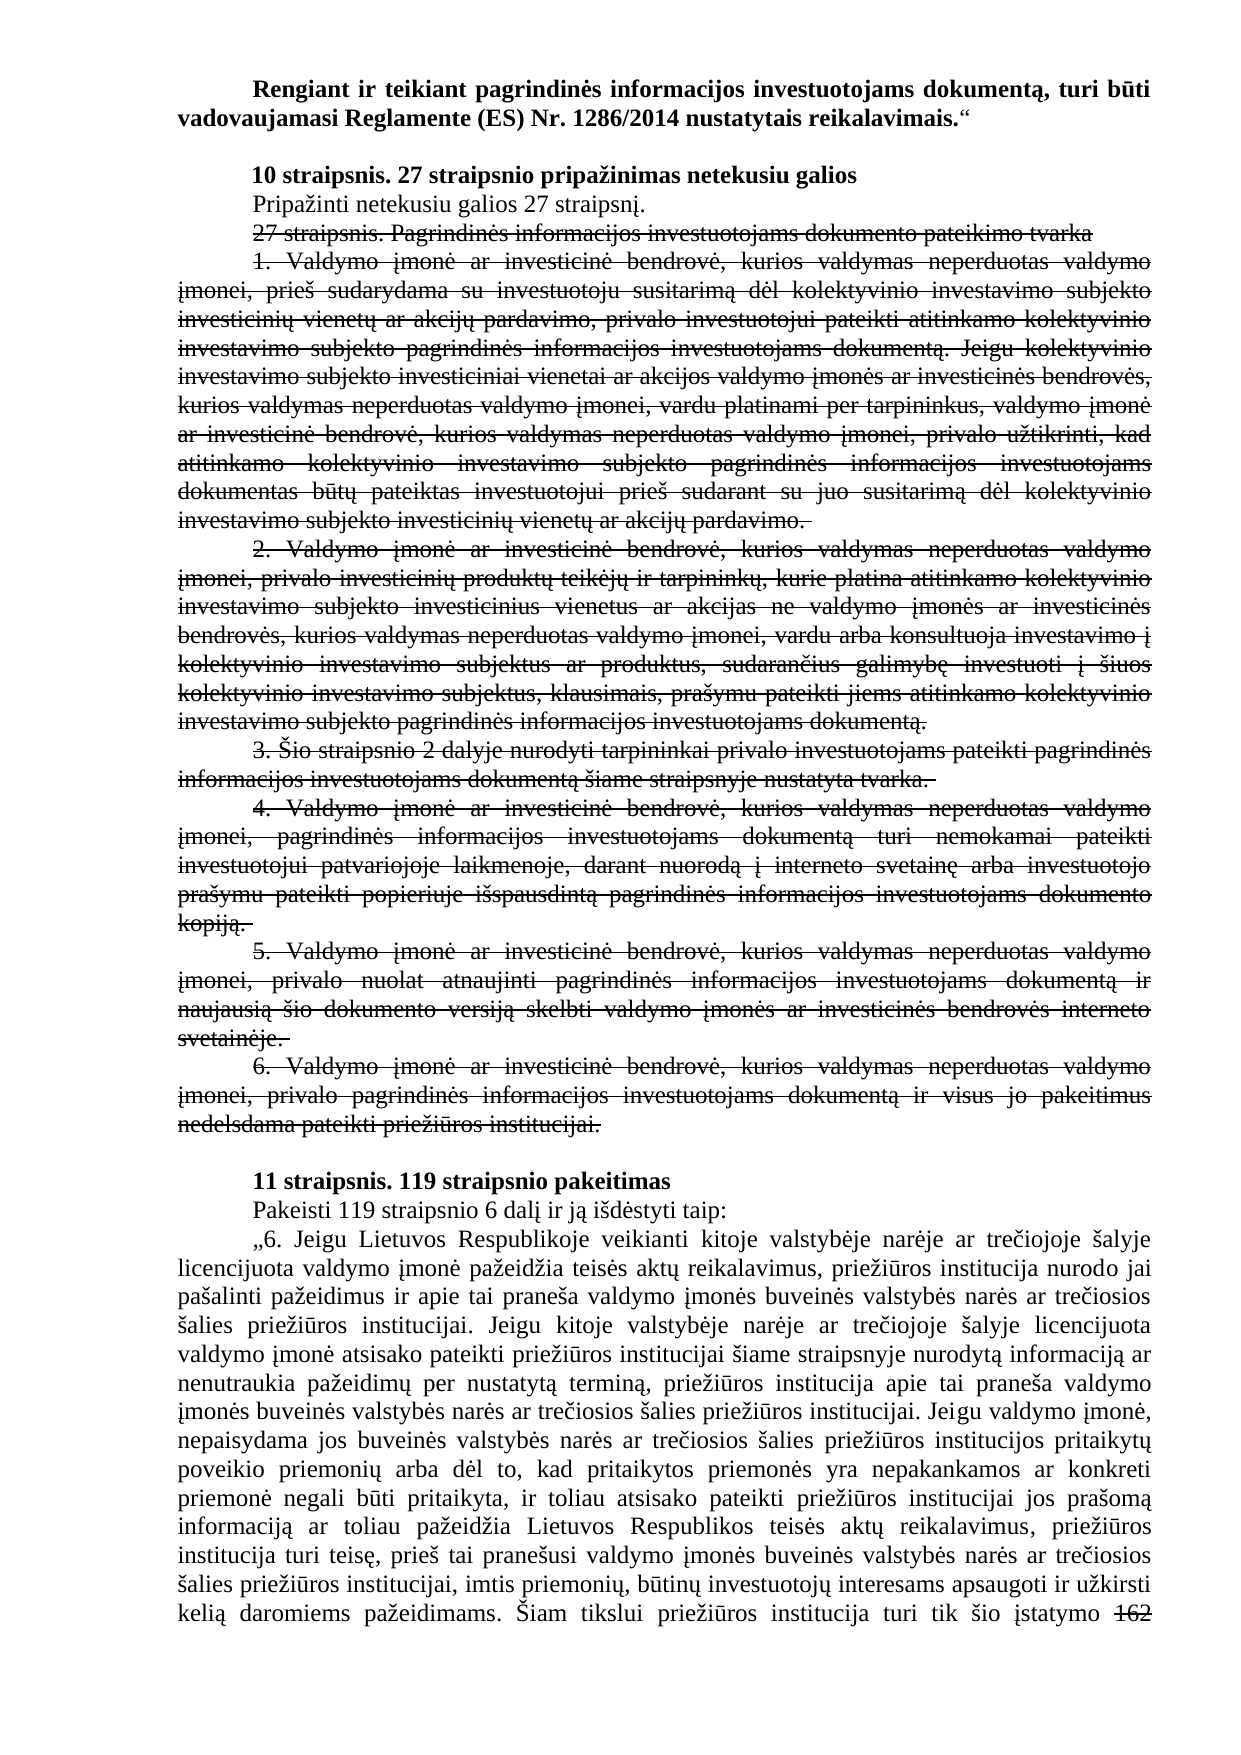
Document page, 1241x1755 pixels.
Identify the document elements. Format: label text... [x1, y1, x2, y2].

text 10 straipsnis. 27 straipsnio pripažinimas netekusiu galios [177, 160, 1152, 189]
text Pakeisti 119 straipsnio 6 dalį ir ją išdėstyti taip: [177, 1195, 1152, 1224]
text 2. Valdymo įmonė ar investicinė bendrovė, kurios valdymas neperduotas valdymo įmonei, privalo investicinių produktų teikėjų ir tarpininkų, kurie platina atitinkamo kolektyvinio investavimo subjekto investicinius vienetus ar akcijas ne valdymo įmonės ar investicinės bendrovės, kurios valdymas neperduotas valdymo įmonei, vardu arba konsultuoja investavimo į kolektyvinio investavimo subjektus ar produktus, sudarančius galimybę investuoti į šiuos kolektyvinio investavimo subjektus, klausimais, prašymu pateikti jiems atitinkamo kolektyvinio investavimo subjekto pagrindinės informacijos investuotojams dokumentą. [177, 665, 1152, 693]
text 1. Valdymo įmonė ar investicinė bendrovė, kurios valdymas neperduotas valdymo įmonei, prieš sudarydama su investuotoju susitarimą dėl kolektyvinio investavimo subjekto investicinių vienetų ar akcijų pardavimo, privalo investuotojui pateikti atitinkamo kolektyvinio investavimo subjekto pagrindinės informacijos investuotojams dokumentą. Jeigu kolektyvinio investavimo subjekto investiciniai vienetai ar akcijos valdymo įmonės ar investicinės bendrovės, kurios valdymas neperduotas valdymo įmonei, vardu platinami per tarpininkus, valdymo įmonė ar investicinė bendrovė, kurios valdymas neperduotas valdymo įmonei, privalo užtikrinti, kad atitinkamo kolektyvinio investavimo subjekto pagrindinės informacijos investuotojams dokumentas būtų pateiktas investuotojui prieš sudarant su juo susitarimą dėl kolektyvinio investavimo subjekto investicinių vienetų ar akcijų pardavimo. [177, 349, 1152, 377]
text 4. Valdymo įmonė ar investicinė bendrovė, kurios valdymas neperduotas valdymo įmonei, pagrindinės informacijos investuotojams dokumentą turi nemokamai pateikti investuotojui patvariojoje laikmenoje, darant nuorodą į interneto svetainę arba investuotojo prašymu pateikti popieriuje išspausdintą pagrindinės informacijos investuotojams dokumento kopiją. [177, 793, 1152, 837]
text 6. Valdymo įmonė ar investicinė bendrovė, kurios valdymas neperduotas valdymo įmonei, privalo pagrindinės informacijos investuotojams dokumentą ir visus jo pakeitimus nedelsdama pateikti priežiūros institucijai. [177, 1097, 1152, 1138]
text 1. Valdymo įmonė ar investicinė bendrovė, kurios valdymas neperduotas valdymo įmonei, prieš sudarydama su investuotoju susitarimą dėl kolektyvinio investavimo subjekto investicinių vienetų ar akcijų pardavimo, privalo investuotojui pateikti atitinkamo kolektyvinio investavimo subjekto pagrindinės informacijos investuotojams dokumentą. Jeigu kolektyvinio investavimo subjekto investiciniai vienetai ar akcijos valdymo įmonės ar investicinės bendrovės, kurios valdymas neperduotas valdymo įmonei, vardu platinami per tarpininkus, valdymo įmonė ar investicinė bendrovė, kurios valdymas neperduotas valdymo įmonei, privalo užtikrinti, kad atitinkamo kolektyvinio investavimo subjekto pagrindinės informacijos investuotojams dokumentas būtų pateiktas investuotojui prieš sudarant su juo susitarimą dėl kolektyvinio investavimo subjekto investicinių vienetų ar akcijų pardavimo. [177, 246, 1152, 291]
text 1. Valdymo įmonė ar investicinė bendrovė, kurios valdymas neperduotas valdymo įmonei, prieš sudarydama su investuotoju susitarimą dėl kolektyvinio investavimo subjekto investicinių vienetų ar akcijų pardavimo, privalo investuotojui pateikti atitinkamo kolektyvinio investavimo subjekto pagrindinės informacijos investuotojams dokumentą. Jeigu kolektyvinio investavimo subjekto investiciniai vienetai ar akcijos valdymo įmonės ar investicinės bendrovės, kurios valdymas neperduotas valdymo įmonei, vardu platinami per tarpininkus, valdymo įmonė ar investicinė bendrovė, kurios valdymas neperduotas valdymo įmonei, privalo užtikrinti, kad atitinkamo kolektyvinio investavimo subjekto pagrindinės informacijos investuotojams dokumentas būtų pateiktas investuotojui prieš sudarant su juo susitarimą dėl kolektyvinio investavimo subjekto investicinių vienetų ar akcijų pardavimo. [177, 292, 1152, 348]
text Pripažinti netekusiu galios 27 straipsnį. [177, 189, 1152, 218]
text 11 straipsnis. 119 straipsnio pakeitimas [177, 1166, 1152, 1195]
text 2. Valdymo įmonė ar investicinė bendrovė, kurios valdymas neperduotas valdymo įmonei, privalo investicinių produktų teikėjų ir tarpininkų, kurie platina atitinkamo kolektyvinio investavimo subjekto investicinius vienetus ar akcijas ne valdymo įmonės ar investicinės bendrovės, kurios valdymas neperduotas valdymo įmonei, vardu arba konsultuoja investavimo į kolektyvinio investavimo subjektus ar produktus, sudarančius galimybę investuoti į šiuos kolektyvinio investavimo subjektus, klausimais, prašymu pateikti jiems atitinkamo kolektyvinio investavimo subjekto pagrindinės informacijos investuotojams dokumentą. [177, 534, 1152, 578]
text 3. Šio straipsnio 2 dalyje nurodyti tarpininkai privalo investuotojams pateikti pagrindinės informacijos investuotojams dokumentą šiame straipsnyje nustatyta tvarka. [177, 735, 1152, 793]
text Rengiant ir teikiant pagrindinės informacijos investuotojams dokumentą, turi būti vadovaujamasi Reglamente (ES) Nr. 1286/2014 nustatytais reikalavimais.“ [177, 74, 1152, 131]
text 4. Valdymo įmonė ar investicinė bendrovė, kurios valdymas neperduotas valdymo įmonei, pagrindinės informacijos investuotojams dokumentą turi nemokamai pateikti investuotojui patvariojoje laikmenoje, darant nuorodą į interneto svetainę arba investuotojo prašymu pateikti popieriuje išspausdintą pagrindinės informacijos investuotojams dokumento kopiją. [177, 838, 1152, 894]
text „6. Jeigu Lietuvos Respublikoje veikianti kitoje valstybėje narėje ar trečiojoje šalyje licencijuota valdymo įmonė pažeidžia teisės aktų reikalavimus, priežiūros institucija nurodo jai pašalinti pažeidimus ir apie tai praneša valdymo įmonės buveinės valstybės narės ar trečiosios šalies priežiūros institucijai. Jeigu kitoje valstybėje narėje ar trečiojoje šalyje licencijuota valdymo įmonė atsisako pateikti priežiūros institucijai šiame straipsnyje nurodytą informaciją ar nenutraukia pažeidimų per nustatytą terminą, priežiūros institucija apie tai praneša valdymo įmonės buveinės valstybės narės ar trečiosios šalies priežiūros institucijai. Jeigu valdymo įmonė, nepaisydama jos buveinės valstybės narės ar trečiosios šalies priežiūros institucijos pritaikytų poveikio priemonių arba dėl to, kad pritaikytos priemonės yra nepakankamos ar konkreti priemonė negali būti pritaikyta, ir toliau atsisako pateikti priežiūros institucijai jos prašomą informaciją ar toliau pažeidžia Lietuvos Respublikos teisės aktų reikalavimus, priežiūros institucija turi teisę, prieš tai pranešusi valdymo įmonės buveinės valstybės narės ar trečiosios šalies priežiūros institucijai, imtis priemonių, būtinų investuotojų interesams apsaugoti ir užkirsti kelią daromiems pažeidimams. Šiam tikslui priežiūros institucija turi tik šio įstatymo 162 [177, 1224, 1152, 1626]
text 27 straipsnis. Pagrindinės informacijos investuotojams dokumento pateikimo tvarka [177, 218, 1152, 246]
text 2. Valdymo įmonė ar investicinė bendrovė, kurios valdymas neperduotas valdymo įmonei, privalo investicinių produktų teikėjų ir tarpininkų, kurie platina atitinkamo kolektyvinio investavimo subjekto investicinius vienetus ar akcijas ne valdymo įmonės ar investicinės bendrovės, kurios valdymas neperduotas valdymo įmonei, vardu arba konsultuoja investavimo į kolektyvinio investavimo subjektus ar produktus, sudarančius galimybę investuoti į šiuos kolektyvinio investavimo subjektus, klausimais, prašymu pateikti jiems atitinkamo kolektyvinio investavimo subjekto pagrindinės informacijos investuotojams dokumentą. [177, 694, 1152, 735]
text 6. Valdymo įmonė ar investicinė bendrovė, kurios valdymas neperduotas valdymo įmonei, privalo pagrindinės informacijos investuotojams dokumentą ir visus jo pakeitimus nedelsdama pateikti priežiūros institucijai. [177, 1051, 1152, 1096]
text 1. Valdymo įmonė ar investicinė bendrovė, kurios valdymas neperduotas valdymo įmonei, prieš sudarydama su investuotoju susitarimą dėl kolektyvinio investavimo subjekto investicinių vienetų ar akcijų pardavimo, privalo investuotojui pateikti atitinkamo kolektyvinio investavimo subjekto pagrindinės informacijos investuotojams dokumentą. Jeigu kolektyvinio investavimo subjekto investiciniai vienetai ar akcijos valdymo įmonės ar investicinės bendrovės, kurios valdymas neperduotas valdymo įmonei, vardu platinami per tarpininkus, valdymo įmonė ar investicinė bendrovė, kurios valdymas neperduotas valdymo įmonei, privalo užtikrinti, kad atitinkamo kolektyvinio investavimo subjekto pagrindinės informacijos investuotojams dokumentas būtų pateiktas investuotojui prieš sudarant su juo susitarimą dėl kolektyvinio investavimo subjekto investicinių vienetų ar akcijų pardavimo. [177, 378, 1152, 406]
text 2. Valdymo įmonė ar investicinė bendrovė, kurios valdymas neperduotas valdymo įmonei, privalo investicinių produktų teikėjų ir tarpininkų, kurie platina atitinkamo kolektyvinio investavimo subjekto investicinius vienetus ar akcijas ne valdymo įmonės ar investicinės bendrovės, kurios valdymas neperduotas valdymo įmonei, vardu arba konsultuoja investavimo į kolektyvinio investavimo subjektus ar produktus, sudarančius galimybę investuoti į šiuos kolektyvinio investavimo subjektus, klausimais, prašymu pateikti jiems atitinkamo kolektyvinio investavimo subjekto pagrindinės informacijos investuotojams dokumentą. [177, 579, 1152, 664]
text 1. Valdymo įmonė ar investicinė bendrovė, kurios valdymas neperduotas valdymo įmonei, prieš sudarydama su investuotoju susitarimą dėl kolektyvinio investavimo subjekto investicinių vienetų ar akcijų pardavimo, privalo investuotojui pateikti atitinkamo kolektyvinio investavimo subjekto pagrindinės informacijos investuotojams dokumentą. Jeigu kolektyvinio investavimo subjekto investiciniai vienetai ar akcijos valdymo įmonės ar investicinės bendrovės, kurios valdymas neperduotas valdymo įmonei, vardu platinami per tarpininkus, valdymo įmonė ar investicinė bendrovė, kurios valdymas neperduotas valdymo įmonei, privalo užtikrinti, kad atitinkamo kolektyvinio investavimo subjekto pagrindinės informacijos investuotojams dokumentas būtų pateiktas investuotojui prieš sudarant su juo susitarimą dėl kolektyvinio investavimo subjekto investicinių vienetų ar akcijų pardavimo. [177, 464, 1152, 492]
text 4. Valdymo įmonė ar investicinė bendrovė, kurios valdymas neperduotas valdymo įmonei, pagrindinės informacijos investuotojams dokumentą turi nemokamai pateikti investuotojui patvariojoje laikmenoje, darant nuorodą į interneto svetainę arba investuotojo prašymu pateikti popieriuje išspausdintą pagrindinės informacijos investuotojams dokumento kopiją. [177, 895, 1152, 936]
text 1. Valdymo įmonė ar investicinė bendrovė, kurios valdymas neperduotas valdymo įmonei, prieš sudarydama su investuotoju susitarimą dėl kolektyvinio investavimo subjekto investicinių vienetų ar akcijų pardavimo, privalo investuotojui pateikti atitinkamo kolektyvinio investavimo subjekto pagrindinės informacijos investuotojams dokumentą. Jeigu kolektyvinio investavimo subjekto investiciniai vienetai ar akcijos valdymo įmonės ar investicinės bendrovės, kurios valdymas neperduotas valdymo įmonei, vardu platinami per tarpininkus, valdymo įmonė ar investicinė bendrovė, kurios valdymas neperduotas valdymo įmonei, privalo užtikrinti, kad atitinkamo kolektyvinio investavimo subjekto pagrindinės informacijos investuotojams dokumentas būtų pateiktas investuotojui prieš sudarant su juo susitarimą dėl kolektyvinio investavimo subjekto investicinių vienetų ar akcijų pardavimo. [177, 407, 1152, 463]
text 1. Valdymo įmonė ar investicinė bendrovė, kurios valdymas neperduotas valdymo įmonei, prieš sudarydama su investuotoju susitarimą dėl kolektyvinio investavimo subjekto investicinių vienetų ar akcijų pardavimo, privalo investuotojui pateikti atitinkamo kolektyvinio investavimo subjekto pagrindinės informacijos investuotojams dokumentą. Jeigu kolektyvinio investavimo subjekto investiciniai vienetai ar akcijos valdymo įmonės ar investicinės bendrovės, kurios valdymas neperduotas valdymo įmonei, vardu platinami per tarpininkus, valdymo įmonė ar investicinė bendrovė, kurios valdymas neperduotas valdymo įmonei, privalo užtikrinti, kad atitinkamo kolektyvinio investavimo subjekto pagrindinės informacijos investuotojams dokumentas būtų pateiktas investuotojui prieš sudarant su juo susitarimą dėl kolektyvinio investavimo subjekto investicinių vienetų ar akcijų pardavimo. [177, 493, 1152, 534]
text 5. Valdymo įmonė ar investicinė bendrovė, kurios valdymas neperduotas valdymo įmonei, privalo nuolat atnaujinti pagrindinės informacijos investuotojams dokumentą ir naujausią šio dokumento versiją skelbti valdymo įmonės ar investicinės bendrovės interneto svetainėje. [177, 936, 1152, 1051]
